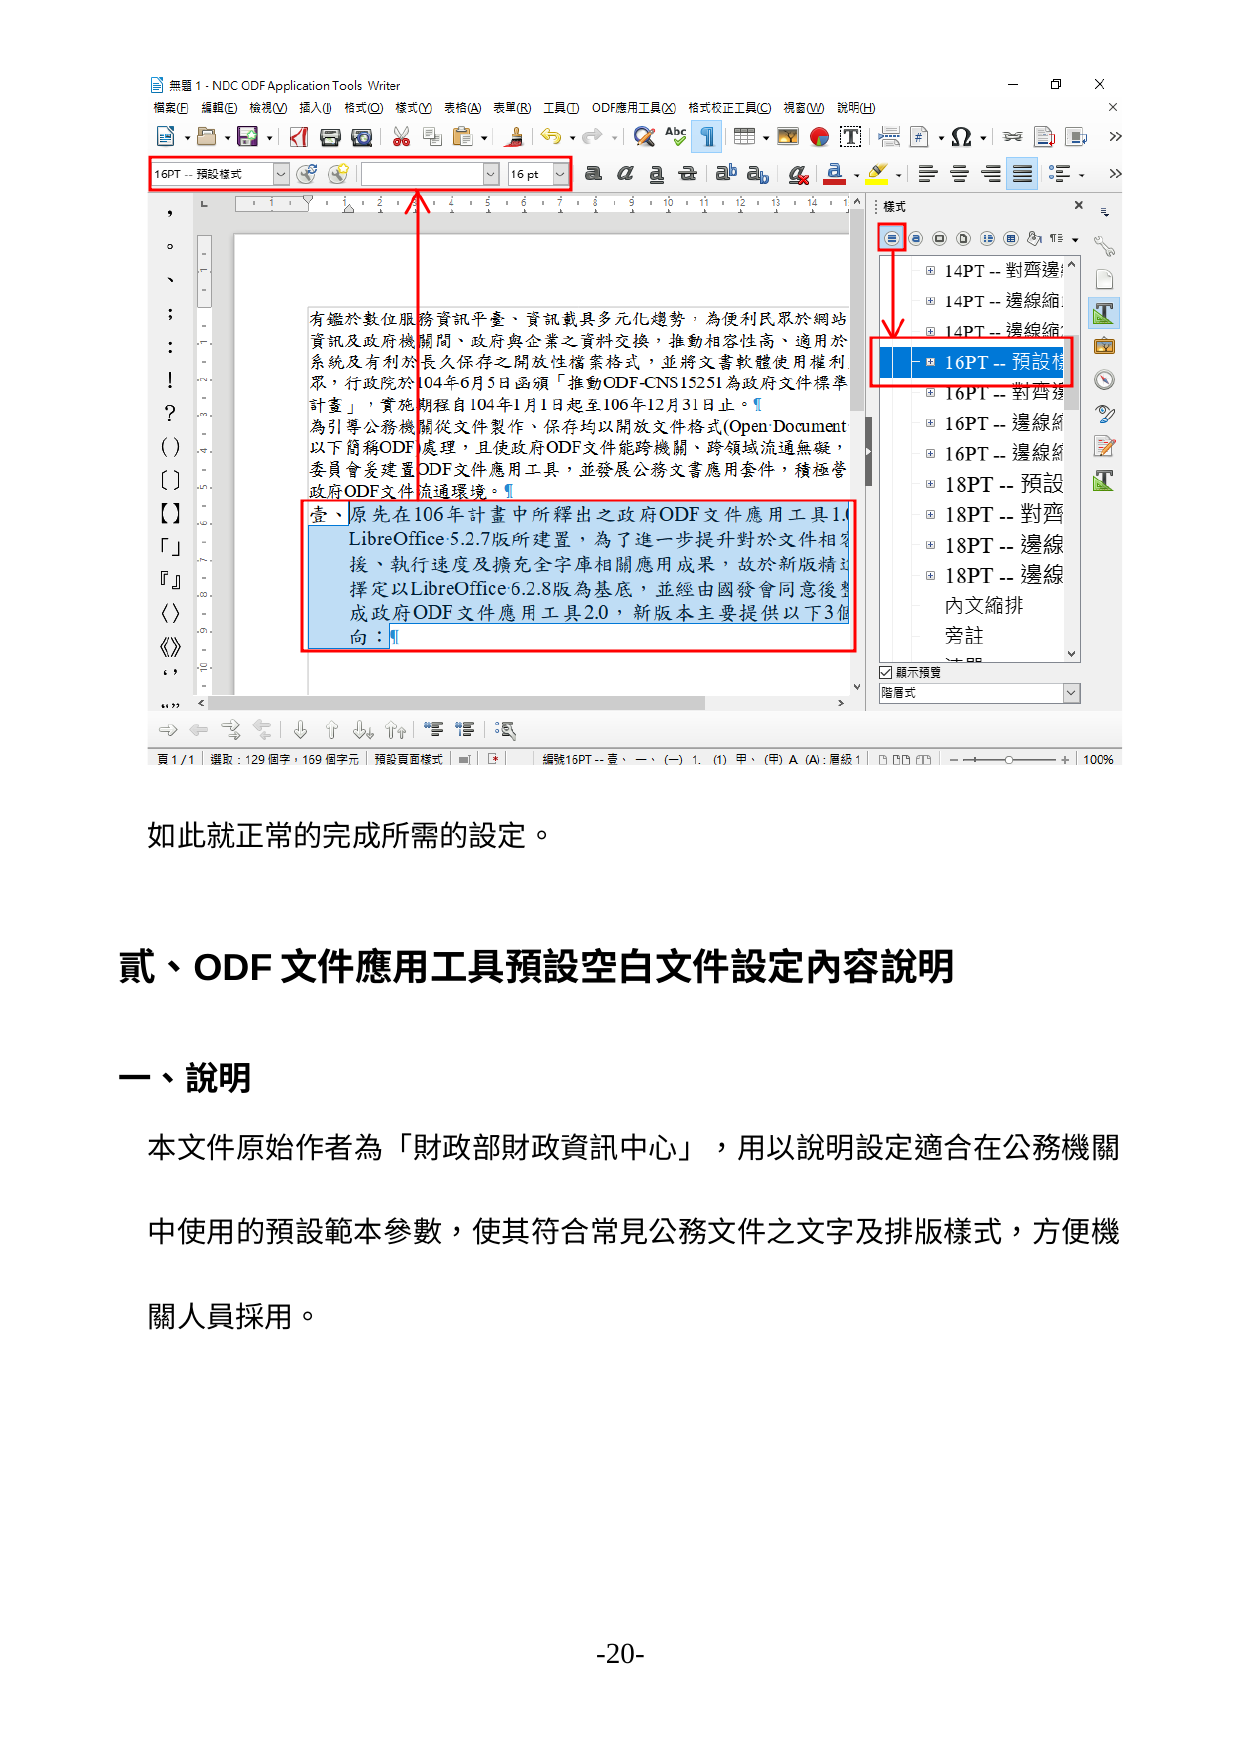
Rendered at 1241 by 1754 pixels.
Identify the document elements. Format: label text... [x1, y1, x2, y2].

subtitle 說明 [118, 1052, 1122, 1100]
text 如此就正常的完成所需的設定。 [148, 813, 1122, 855]
subtitle ODF文件應用工具預設空白文件設定內容說明 [118, 937, 1122, 991]
text 本文件原始作者為「財政部財政資訊中心」，用以說明設定適合在公務機關中使用的預設範本參數，使其符合常見公務文件之文字及排版樣式，方便機關人員採用。 [148, 1124, 1122, 1336]
